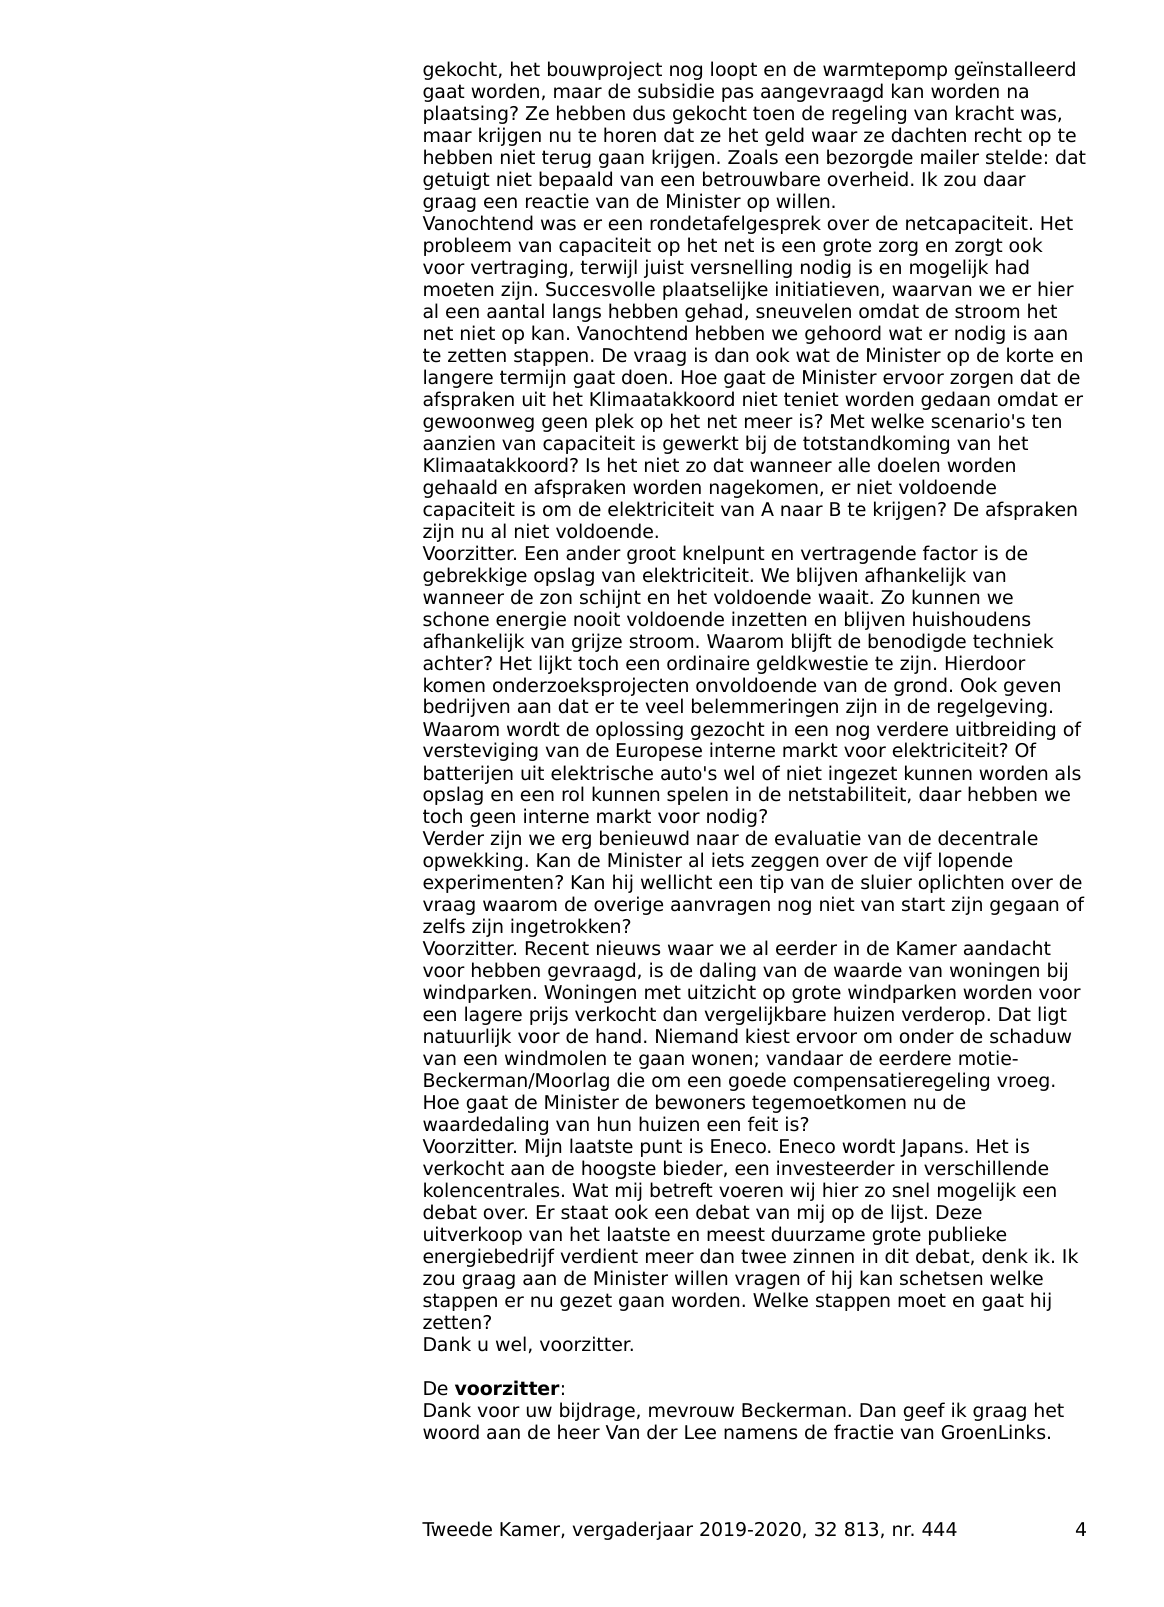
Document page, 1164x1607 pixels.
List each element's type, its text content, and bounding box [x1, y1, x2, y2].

text De voorzitter: [422, 1378, 1087, 1400]
text Voorzitter. Mijn laatste punt is Eneco. Eneco wordt Japans. Het is verkocht aan de hoogste bieder, een investeerder in verschillende kolencentrales. Wat mij betreft voeren wij hier zo snel mogelijk een debat over. Er staat ook een debat van mij op de lijst. Deze uitverkoop van het laatste en meest duurzame grote publieke energiebedrijf verdient meer dan twee zinnen in dit debat, denk ik. Ik zou graag aan de Minister willen vragen of hij kan schetsen welke stappen er nu gezet gaan worden. Welke stappen moet en gaat hij zetten? [422, 1136, 1087, 1334]
text Voorzitter. Recent nieuws waar we al eerder in de Kamer aandacht voor hebben gevraagd, is de daling van de waarde van woningen bij windparken. Woningen met uitzicht op grote windparken worden voor een lagere prijs verkocht dan vergelijkbare huizen verderop. Dat ligt natuurlijk voor de hand. Niemand kiest ervoor om onder de schaduw van een windmolen te gaan wonen; vandaar de eerdere motie-Beckerman/Moorlag die om een goede compensatieregeling vroeg. Hoe gaat de Minister de bewoners tegemoetkomen nu de waardedaling van hun huizen een feit is? [422, 938, 1087, 1136]
text Verder zijn we erg benieuwd naar de evaluatie van de decentrale opwekking. Kan de Minister al iets zeggen over de vijf lopende experimenten? Kan hij wellicht een tip van de sluier oplichten over de vraag waarom de overige aanvragen nog niet van start zijn gegaan of zelfs zijn ingetrokken? [422, 828, 1087, 938]
text Dank u wel, voorzitter. [422, 1334, 1087, 1356]
text gekocht, het bouwproject nog loopt en de warmtepomp geïnstalleerd gaat worden, maar de subsidie pas aangevraagd kan worden na plaatsing? Ze hebben dus gekocht toen de regeling van kracht was, maar krijgen nu te horen dat ze het geld waar ze dachten recht op te hebben niet terug gaan krijgen. Zoals een bezorgde mailer stelde: dat getuigt niet bepaald van een betrouwbare overheid. Ik zou daar graag een reactie van de Minister op willen. [422, 59, 1087, 213]
text Vanochtend was er een rondetafelgesprek over de netcapaciteit. Het probleem van capaciteit op het net is een grote zorg en zorgt ook voor vertraging, terwijl juist versnelling nodig is en mogelijk had moeten zijn. Succesvolle plaatselijke initiatieven, waarvan we er hier al een aantal langs hebben gehad, sneuvelen omdat de stroom het net niet op kan. Vanochtend hebben we gehoord wat er nodig is aan te zetten stappen. De vraag is dan ook wat de Minister op de korte en langere termijn gaat doen. Hoe gaat de Minister ervoor zorgen dat de afspraken uit het Klimaatakkoord niet teniet worden gedaan omdat er gewoonweg geen plek op het net meer is? Met welke scenario's ten aanzien van capaciteit is gewerkt bij de totstandkoming van het Klimaatakkoord? Is het niet zo dat wanneer alle doelen worden gehaald en afspraken worden nagekomen, er niet voldoende capaciteit is om de elektriciteit van A naar B te krijgen? De afspraken zijn nu al niet voldoende. [422, 213, 1087, 543]
text Voorzitter. Een ander groot knelpunt en vertragende factor is de gebrekkige opslag van elektriciteit. We blijven afhankelijk van wanneer de zon schijnt en het voldoende waait. Zo kunnen we schone energie nooit voldoende inzetten en blijven huishoudens afhankelijk van grijze stroom. Waarom blijft de benodigde techniek achter? Het lijkt toch een ordinaire geldkwestie te zijn. Hierdoor komen onderzoeksprojecten onvoldoende van de grond. Ook geven bedrijven aan dat er te veel belemmeringen zijn in de regelgeving. Waarom wordt de oplossing gezocht in een nog verdere uitbreiding of versteviging van de Europese interne markt voor elektriciteit? Of batterijen uit elektrische auto's wel of niet ingezet kunnen worden als opslag en een rol kunnen spelen in de netstabiliteit, daar hebben we toch geen interne markt voor nodig? [422, 543, 1087, 828]
text Dank voor uw bijdrage, mevrouw Beckerman. Dan geef ik graag het woord aan de heer Van der Lee namens de fractie van GroenLinks. [422, 1400, 1087, 1444]
